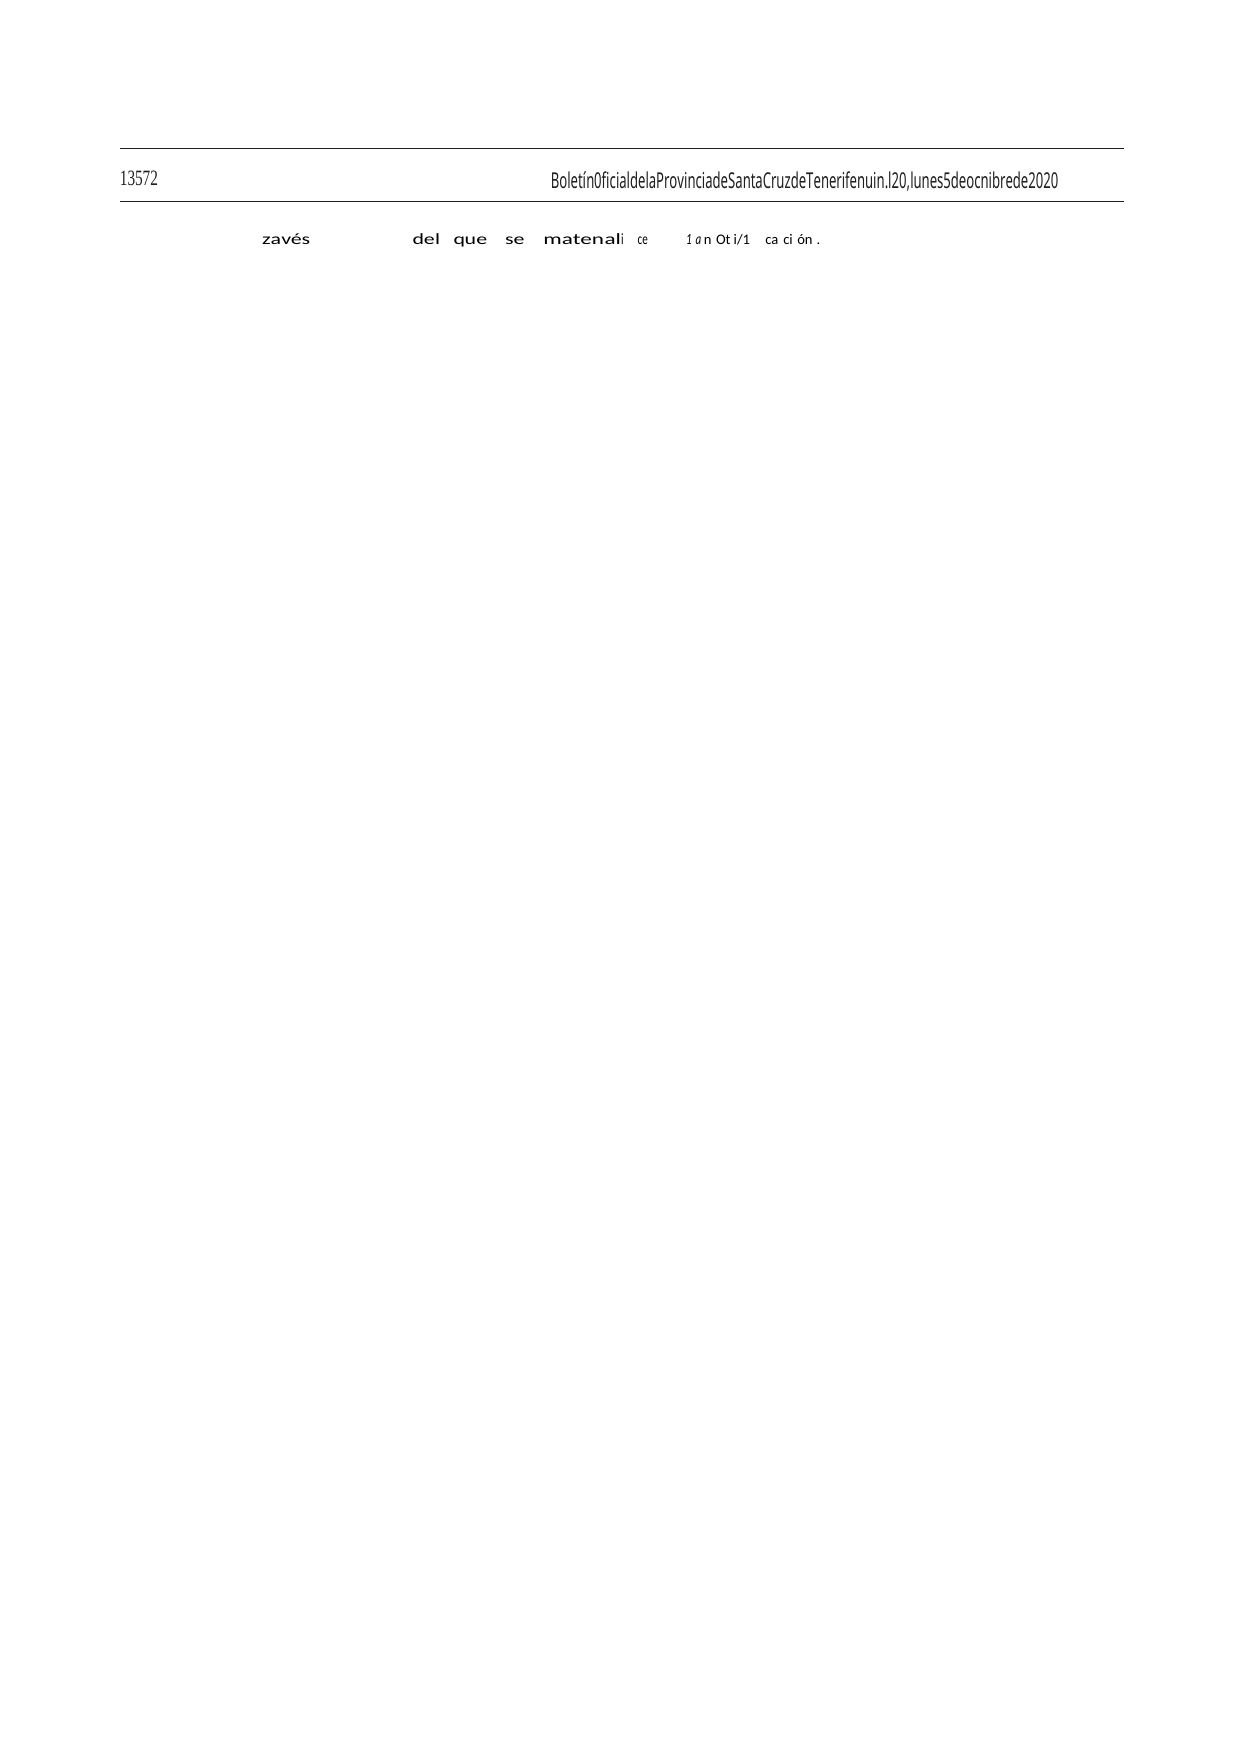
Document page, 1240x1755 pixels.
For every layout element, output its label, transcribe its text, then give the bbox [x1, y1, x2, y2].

text zavés del que se matenali ce 1 a n Ot i/1 ca ci ón . [262, 229, 979, 248]
